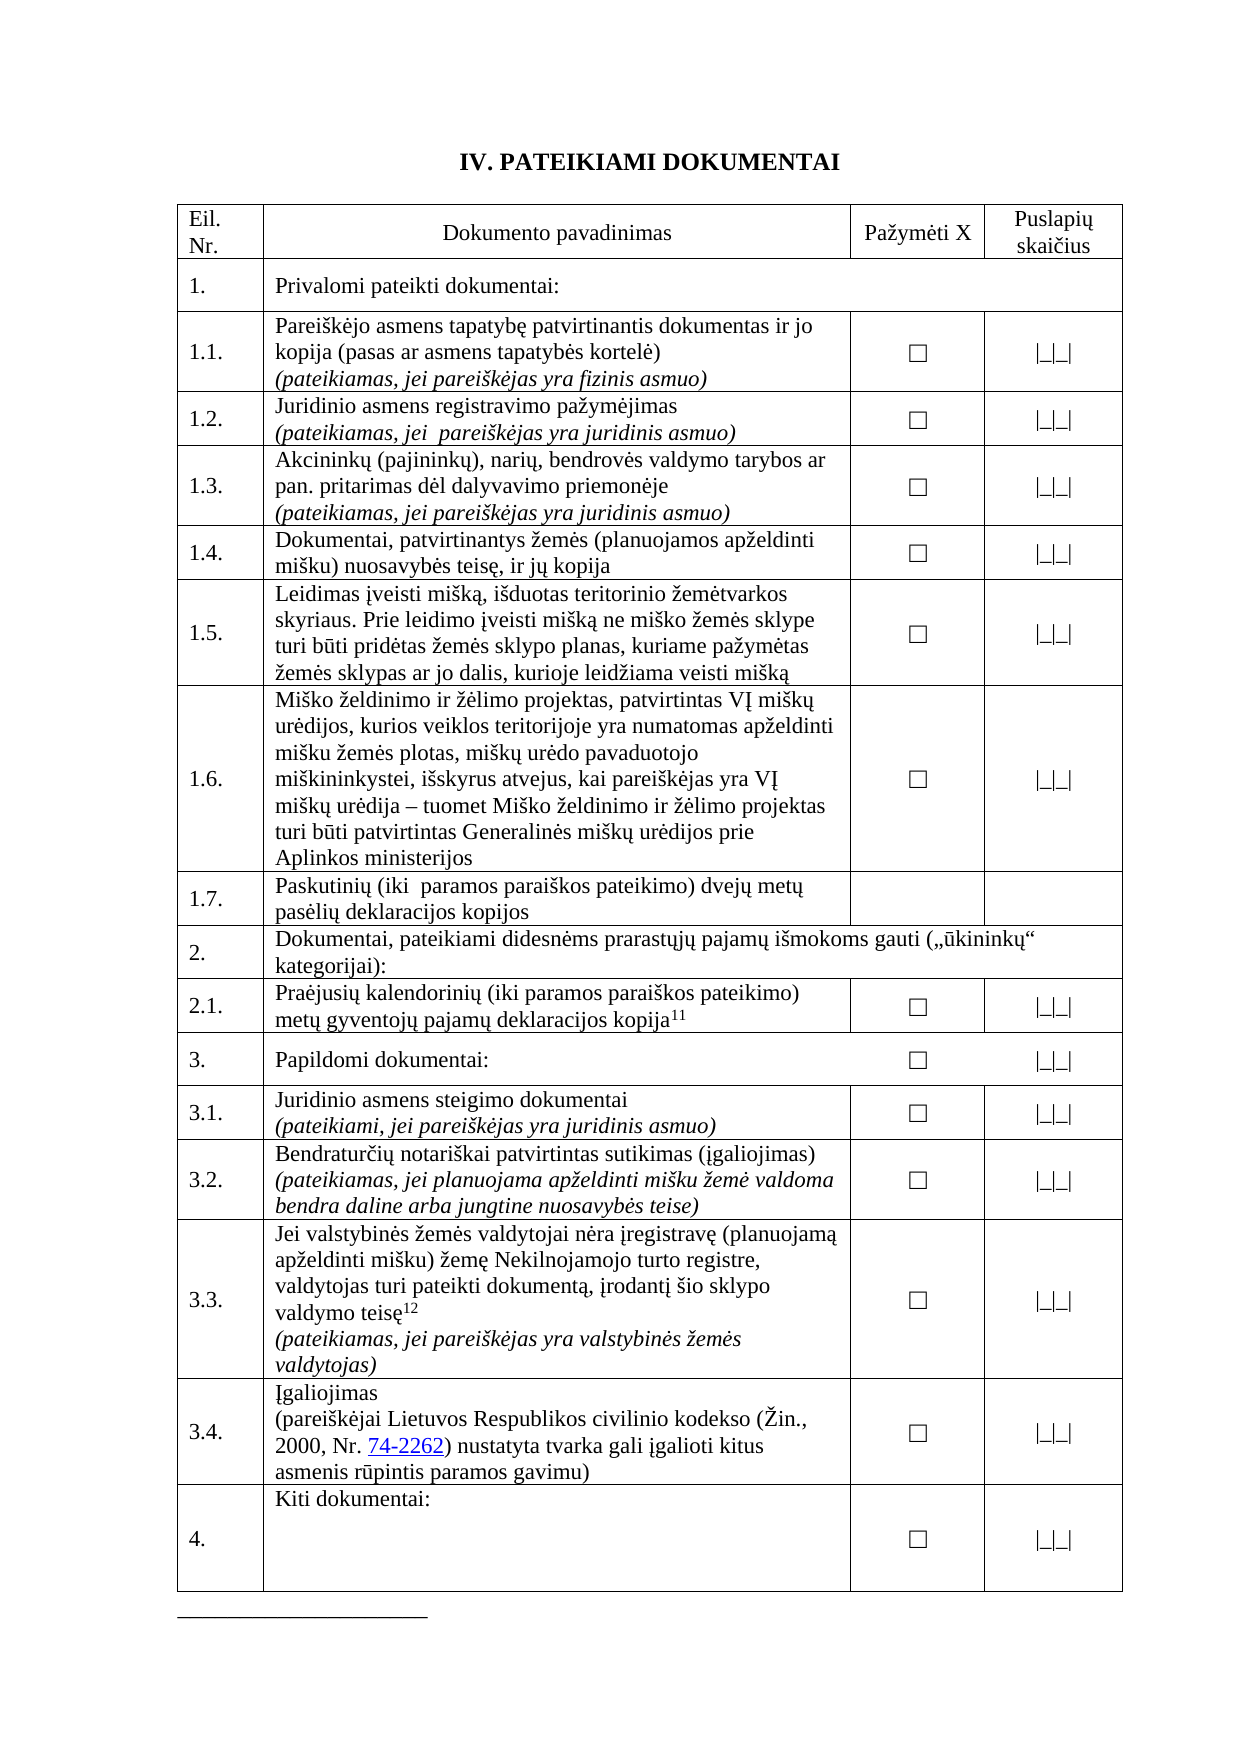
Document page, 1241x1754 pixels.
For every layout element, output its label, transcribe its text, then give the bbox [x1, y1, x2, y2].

table_cell 1.6. [178, 686, 263, 871]
table_cell 1. [178, 259, 263, 311]
table_cell [851, 872, 984, 924]
table_cell Papildomi dokumentai: [264, 1033, 851, 1085]
table_header Pažymėti X [851, 205, 984, 258]
table_cell 1.2. [178, 392, 263, 445]
table_cell 3.2. [178, 1140, 263, 1219]
table_cell Dokumentai, patvirtinantys žemės (planuojamos apželdinti mišku) nuosavybės teisę, ir jų kopija [264, 526, 850, 579]
table_cell |_|_| [985, 526, 1122, 579]
table_cell |_|_| [985, 686, 1122, 871]
table_cell |_|_| [985, 392, 1122, 445]
table_cell Įgaliojimas (pareiškėjai Lietuvos Respublikos civilinio kodekso (Žin., 2000, Nr. 74-2262) nustatyta tvarka gali įgalioti kitus asmenis rūpintis paramos gavimu) [264, 1379, 850, 1484]
table_cell Leidimas įveisti mišką, išduotas teritorinio žemėtvarkos skyriaus. Prie leidimo įveisti mišką ne miško žemės sklype turi būti pridėtas žemės sklypo planas, kuriame pažymėtas žemės sklypas ar jo dalis, kurioje leidžiama veisti mišką [264, 580, 850, 685]
table_cell 1.4. [178, 526, 263, 579]
table_cell Juridinio asmens steigimo dokumentai (pateikiami, jei pareiškėjas yra juridinis asmuo) [264, 1086, 850, 1139]
table_header Eil. Nr. [178, 205, 263, 258]
table_cell □ [851, 979, 984, 1032]
table_cell |_|_| [985, 1379, 1122, 1484]
table_cell □ [851, 1086, 984, 1139]
table_cell 3. [178, 1033, 263, 1085]
table_cell Bendraturčių notariškai patvirtintas sutikimas (įgaliojimas) (pateikiamas, jei planuojama apželdinti mišku žemė valdoma bendra daline arba jungtine nuosavybės teise) [264, 1140, 850, 1219]
table_cell Kiti dokumentai: [264, 1485, 850, 1591]
table_cell □ [851, 526, 984, 579]
table_cell Miško želdinimo ir žėlimo projektas, patvirtintas VĮ miškų urėdijos, kurios veiklos teritorijoje yra numatomas apželdinti mišku žemės plotas, miškų urėdo pavaduotojo miškininkystei, išskyrus atvejus, kai pareiškėjas yra VĮ miškų urėdija – tuomet Miško želdinimo ir žėlimo projektas turi būti patvirtintas Generalinės miškų urėdijos prie Aplinkos ministerijos [264, 686, 850, 871]
table_cell 1.1. [178, 312, 263, 391]
table_cell □ [851, 1220, 984, 1378]
table_cell □ [851, 1379, 984, 1484]
table_cell 2.1. [178, 979, 263, 1032]
table_cell □ [851, 1033, 985, 1085]
table_cell 1.5. [178, 580, 263, 685]
table_cell 1.3. [178, 446, 263, 525]
table_cell Pareiškėjo asmens tapatybę patvirtinantis dokumentas ir jo kopija (pasas ar asmens tapatybės kortelė) (pateikiamas, jei pareiškėjas yra fizinis asmuo) [264, 312, 850, 391]
text IV. PATEIKIAMI DOKUMENTAI [177, 147, 1122, 176]
table_cell Jei valstybinės žemės valdytojai nėra įregistravę (planuojamą apželdinti mišku) žemę Nekilnojamojo turto registre, valdytojas turi pateikti dokumentą, įrodantį šio sklypo valdymo teisę12. (pateikiamas, jei pareiškėjas yra valstybinės žemės valdytojas) [264, 1220, 850, 1378]
table_cell |_|_| [985, 979, 1122, 1032]
table_cell |_|_| [985, 1140, 1122, 1219]
table_cell □ [851, 1485, 984, 1591]
table_cell |_|_| [985, 1033, 1122, 1085]
table_cell 3.4. [178, 1379, 263, 1484]
table_cell [985, 872, 1122, 924]
table_cell □ [851, 1140, 984, 1219]
table_cell |_|_| [985, 1220, 1122, 1378]
table_cell |_|_| [985, 446, 1122, 525]
table_cell □ [851, 446, 984, 525]
table_cell |_|_| [985, 312, 1122, 391]
table_cell □ [851, 686, 984, 871]
table_cell 2. [178, 926, 263, 978]
table_header Dokumento pavadinimas [264, 205, 850, 258]
table_cell 1.7. [178, 872, 263, 924]
table_cell Juridinio asmens registravimo pažymėjimas (pateikiamas, jei pareiškėjas yra juridinis asmuo) [264, 392, 850, 445]
table_cell 3.3. [178, 1220, 263, 1378]
table_cell 4. [178, 1485, 263, 1591]
table_cell 3.1. [178, 1086, 263, 1139]
table_cell Akcininkų (pajininkų), narių, bendrovės valdymo tarybos ar pan. pritarimas dėl dalyvavimo priemonėje (pateikiamas, jei pareiškėjas yra juridinis asmuo) [264, 446, 850, 525]
table_cell |_|_| [985, 1086, 1122, 1139]
table_cell □ [851, 392, 984, 445]
table_header Puslapių skaičius [985, 205, 1122, 258]
table_cell □ [851, 312, 984, 391]
table_cell Paskutinių (iki paramos paraiškos pateikimo) dvejų metų pasėlių deklaracijos kopijos [264, 872, 850, 924]
table_cell Praėjusių kalendorinių (iki paramos paraiškos pateikimo) metų gyventojų pajamų deklaracijos kopija11 [264, 979, 850, 1032]
table_cell Dokumentai, pateikiami didesnėms prarastųjų pajamų išmokoms gauti („ūkininkų“ kategorijai): [264, 926, 1122, 978]
table_cell □ [851, 580, 984, 685]
table_cell |_|_| [985, 1485, 1122, 1591]
text ____________________ [177, 1592, 1122, 1621]
table_cell Privalomi pateikti dokumentai: [264, 259, 1122, 311]
table_cell |_|_| [985, 580, 1122, 685]
